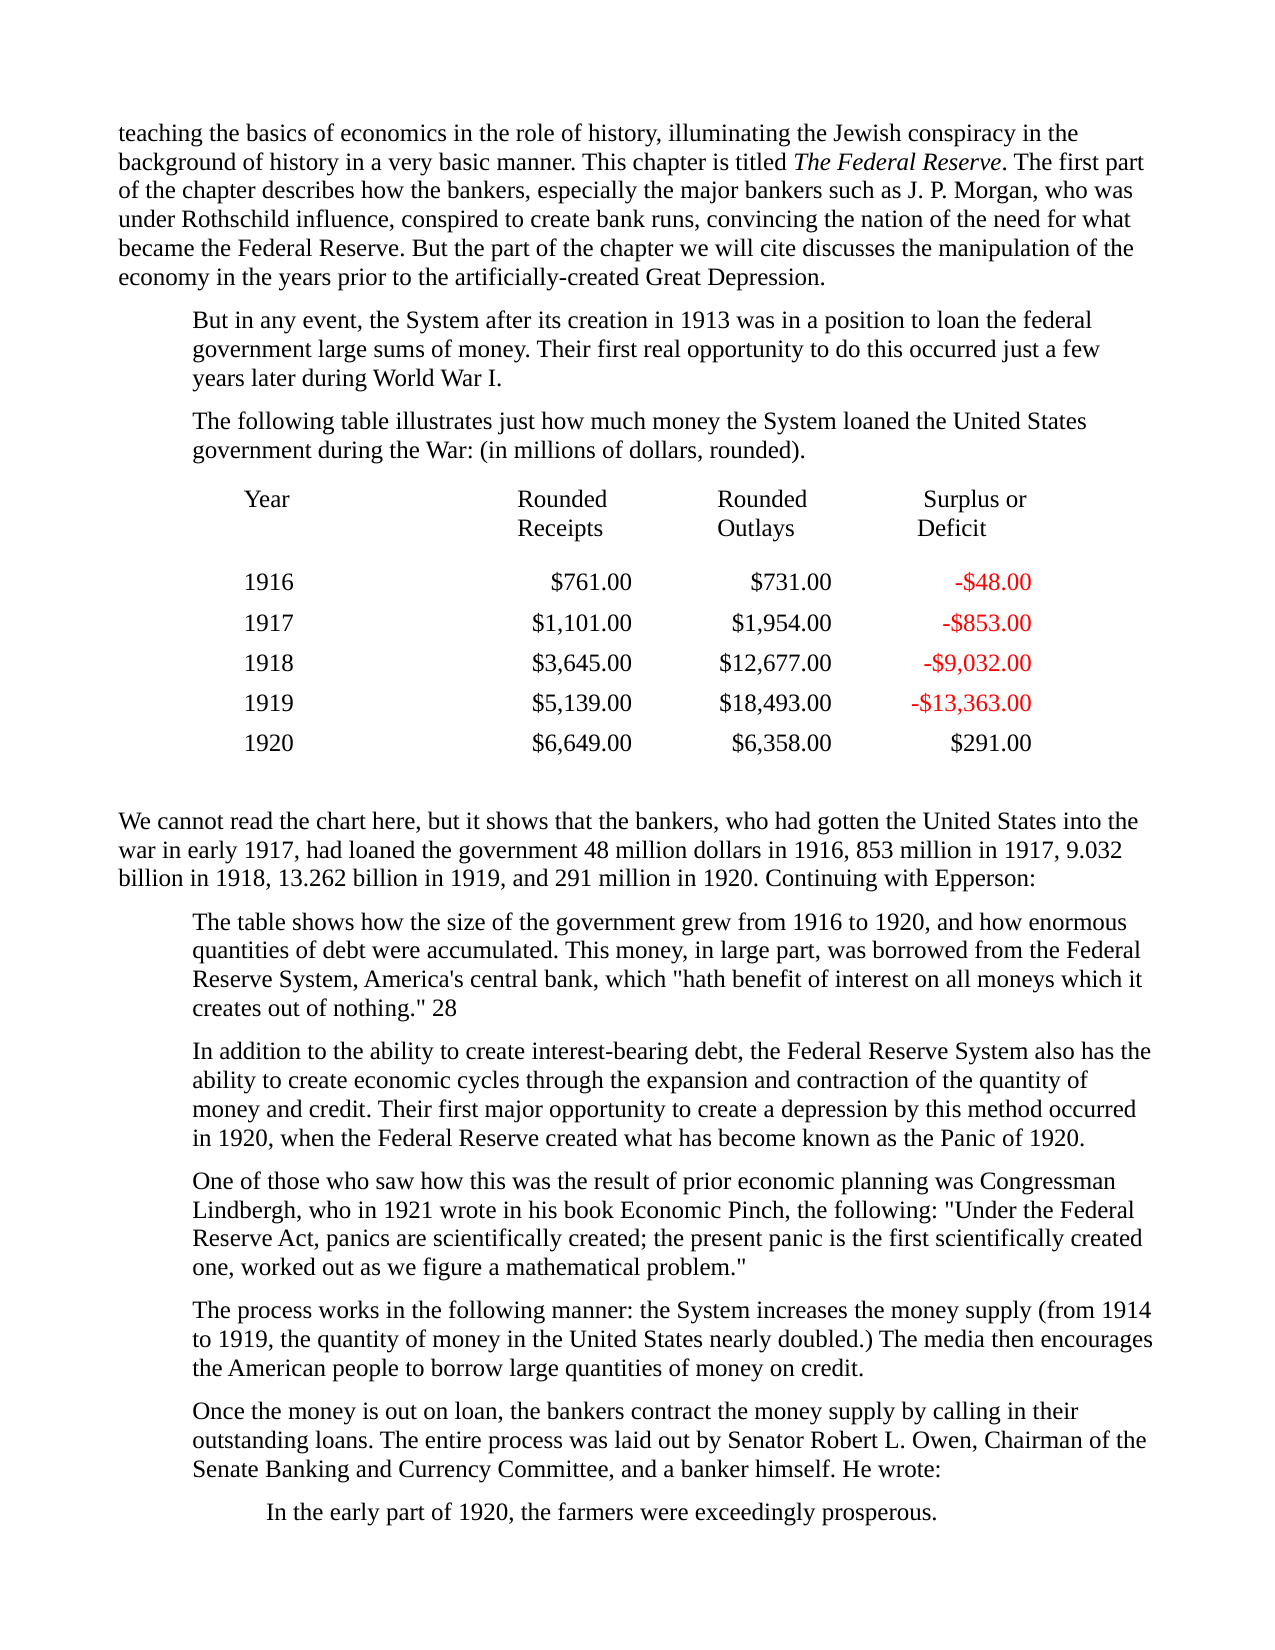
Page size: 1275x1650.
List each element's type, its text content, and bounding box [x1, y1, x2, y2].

table_cell -$853.00 [837, 602, 1037, 642]
text We cannot read the chart here, but it shows that the bankers, who had gotten the United States into the war in early 1917, had loaned the government 48 million dollars in 1916, 853 million in 1917, 9.032 billion in 1918, 13.262 billion in 1919, and 291 million in 1920. Continuing with Epperson: [118, 806, 1157, 892]
text The following table illustrates just how much money the System loaned the United States government during the War: (in millions of dollars, rounded). [192, 406, 1157, 463]
table_cell 1917 [238, 602, 437, 642]
text But in any event, the System after its creation in 1913 was in a position to loan the federal government large sums of money. Their first real opportunity to do this occurred just a few years later during World War I. [192, 305, 1157, 391]
table_cell $6,649.00 [438, 723, 637, 763]
text The table shows how the size of the government grew from 1916 to 1920, and how enormous quantities of debt were accumulated. This money, in large part, was borrowed from the Federal Reserve System, America's central bank, which "hath benefit of interest on all moneys which it creates out of nothing." 28 [192, 907, 1157, 1022]
text One of those who saw how this was the result of prior economic planning was Congressman Lindbergh, who in 1921 wrote in his book Economic Pinch, the following: "Under the Federal Reserve Act, panics are scientifically created; the present panic is the first scientifically created one, worked out as we figure a mathematical problem." [192, 1166, 1157, 1281]
table_cell 1920 [238, 723, 437, 763]
table_cell 1916 [238, 562, 437, 602]
table_header Year [238, 478, 437, 562]
text The process works in the following manner: the System increases the money supply (from 1914 to 1919, the quantity of money in the United States nearly doubled.) The media then encourages the American people to borrow large quantities of money on credit. [192, 1296, 1157, 1382]
table_cell $6,358.00 [638, 723, 837, 763]
table_cell $3,645.00 [438, 642, 637, 682]
table_cell $5,139.00 [438, 682, 637, 722]
table_cell $761.00 [438, 562, 637, 602]
table_cell $731.00 [638, 562, 837, 602]
table_header Rounded Receipts [438, 478, 637, 562]
table_cell $291.00 [837, 723, 1037, 763]
table_cell -$48.00 [837, 562, 1037, 602]
text In addition to the ability to create interest-bearing debt, the Federal Reserve System also has the ability to create economic cycles through the expansion and contraction of the quantity of money and credit. Their first major opportunity to create a depression by this method occurred in 1920, when the Federal Reserve created what has become known as the Panic of 1920. [192, 1036, 1157, 1151]
table_cell $1,954.00 [638, 602, 837, 642]
table_cell 1919 [238, 682, 437, 722]
table_cell -$13,363.00 [837, 682, 1037, 722]
table_header Rounded Outlays [638, 478, 837, 562]
table_cell -$9,032.00 [837, 642, 1037, 682]
table_cell $1,101.00 [438, 602, 637, 642]
text Once the money is out on loan, the bankers contract the money supply by calling in their outstanding loans. The entire process was laid out by Senator Robert L. Owen, Chairman of the Senate Banking and Currency Committee, and a banker himself. He wrote: [192, 1396, 1157, 1483]
table_header Surplus or Deficit [837, 478, 1037, 562]
text teaching the basics of economics in the role of history, illuminating the Jewish conspiracy in the background of history in a very basic manner. This chapter is titled The Federal Reserve. The first part of the chapter describes how the bankers, especially the major bankers such as J. P. Morgan, who was under Rothschild influence, conspired to create bank runs, convincing the nation of the need for what became the Federal Reserve. But the part of the chapter we will cite discusses the manipulation of the economy in the years prior to the artificially-created Great Depression. [118, 118, 1157, 291]
table_cell 1918 [238, 642, 437, 682]
text In the early part of 1920, the farmers were exceedingly prosperous. [266, 1497, 1157, 1526]
table_cell $18,493.00 [638, 682, 837, 722]
table_cell $12,677.00 [638, 642, 837, 682]
